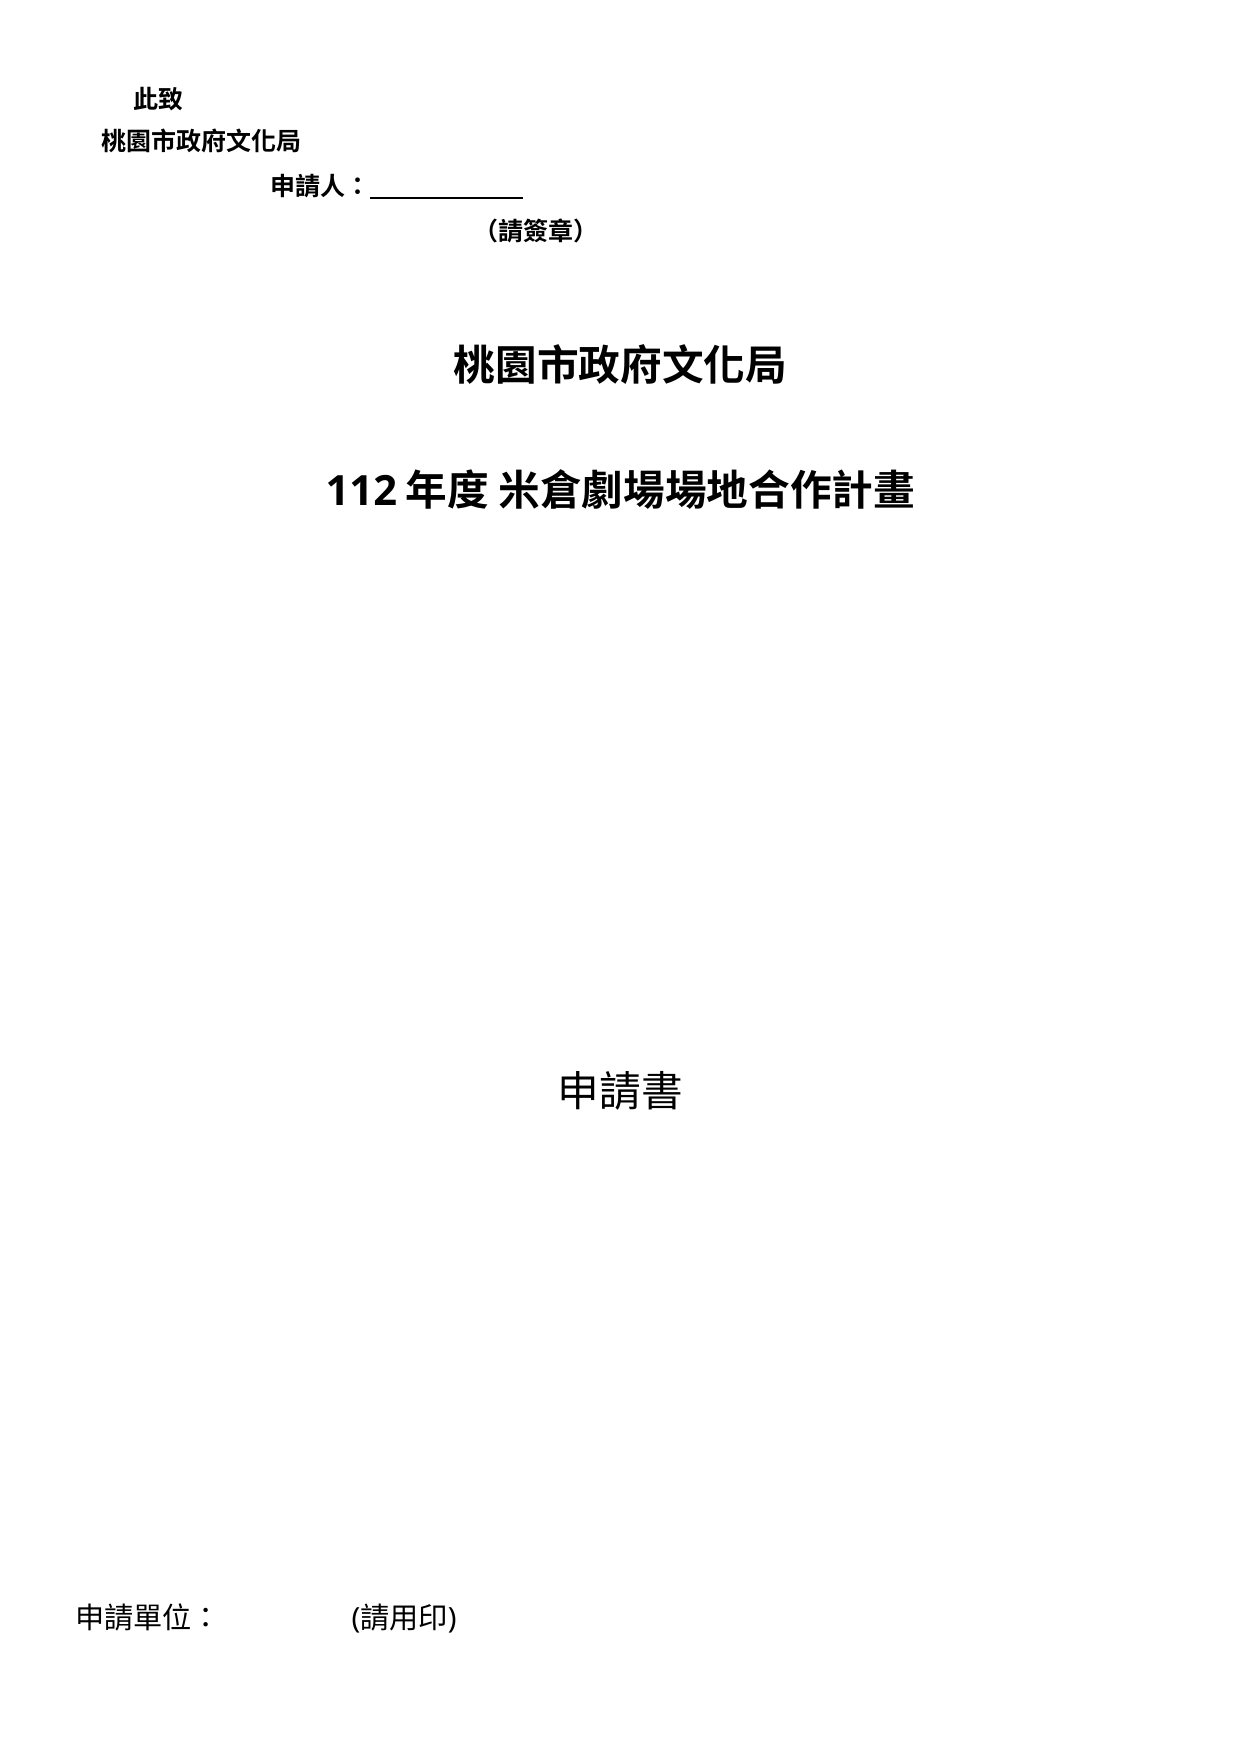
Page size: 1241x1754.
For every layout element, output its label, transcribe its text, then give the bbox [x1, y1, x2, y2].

text 桃園市政府文化局 [75, 332, 1165, 392]
text 申請單位： (請用印) [75, 1595, 1165, 1637]
text 申請書 [75, 1058, 1165, 1119]
text 此致 [75, 75, 1165, 117]
text 申請人： [75, 158, 1165, 204]
text 112年度 米倉劇場場地合作計畫 [75, 457, 1165, 517]
text 桃園市政府文化局 [75, 117, 1165, 158]
text （請簽章） [75, 204, 1165, 250]
